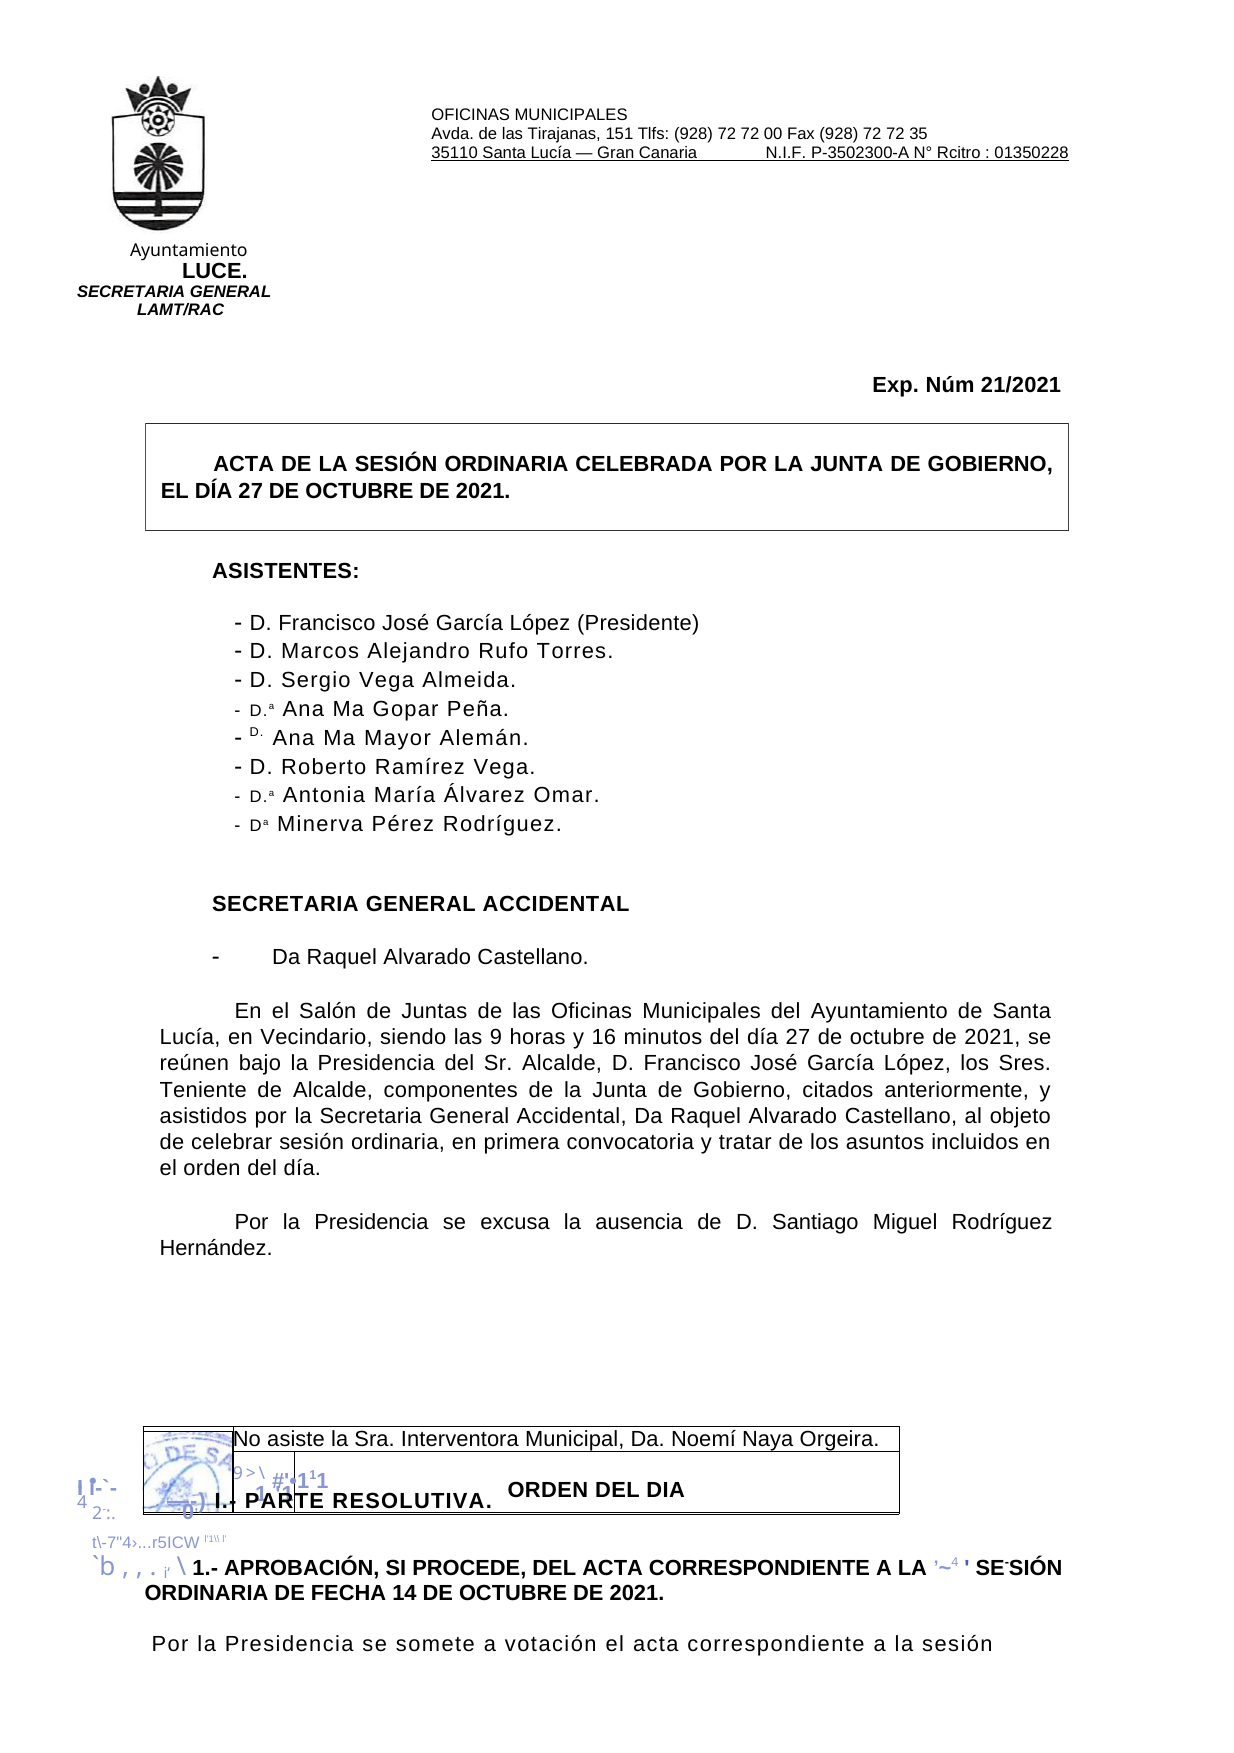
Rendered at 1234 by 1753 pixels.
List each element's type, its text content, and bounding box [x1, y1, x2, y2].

text 2-:. 0, [92, 1512, 1068, 1521]
text ACTA DE LA SESIÓN ORDINARIA CELEBRADA POR LA JUNTA DE GOBIERNO, EL DÍA 27 DE OCTUBRE DE 2021. [146, 424, 1068, 530]
list D. Ana Ma Mayor Alemán. [234, 722, 1068, 751]
text Exp. Núm 21/2021 [77, 373, 1061, 398]
text No asiste la Sra. Interventora Municipal, Da. Noemí Naya Orgeira. [234, 1427, 899, 1451]
text En el Salón de Juntas de las Oficinas Municipales del Ayuntamiento de Santa Lucía, en Vecindario, siendo las 9 horas y 16 minutos del día 27 de octubre de 2021, se reúnen bajo la Presidencia del Sr. Alcalde, D. Francisco José García López, los Sres. Teniente de Alcalde, componentes de la Junta de Gobierno, citados anteriormente, y asistidos por la Secretaria General Accidental, Da Raquel Alvarado Castellano, al objeto de celebrar sesión ordinaria, en primera convocatoria y tratar de los asuntos incluidos en el orden del día. [159, 997, 1053, 1181]
text 4 —-) I.- PARTE RESOLUTIVA. [77, 1497, 201, 1512]
text Por la Presidencia se somete a votación el acta correspondiente a la sesión [77, 1631, 1068, 1657]
list Da Minerva Pérez Rodríguez. [234, 808, 1068, 838]
text `b , , . i‘ \ 1.- APROBACIÓN, SI PROCEDE, DEL ACTA CORRESPONDIENTE A LA ,~4 ' SE-SIÓN ORDINARIA DE FECHA 14 DE OCTUBRE DE 2021. [92, 1556, 1068, 1605]
table_header [77, 75, 274, 234]
table_cell [274, 234, 1068, 320]
text ASISTENTES: [212, 558, 1068, 583]
text , • #'•111 I i-`- [77, 1482, 1068, 1497]
text t\-7"4›... r5ICW l'1\\ l' [92, 1521, 1068, 1555]
text 4 —-) I.- PARTE RESOLUTIVA. [202, 1497, 1068, 1512]
text SECRETARIA GENERAL ACCIDENTAL [212, 891, 1068, 917]
picture [144, 1432, 232, 1482]
list D. Sergio Vega Almeida. [234, 664, 1068, 693]
list D.a Ana Ma Gopar Peña. [234, 693, 1068, 722]
list D.a Antonia María Álvarez Omar. [234, 780, 1068, 808]
text 9>\ [234, 1465, 293, 1482]
list D. Francisco José García López (Presidente) [234, 608, 1068, 636]
list Da Raquel Alvarado Castellano. [212, 942, 1068, 970]
table_cell Ayuntamiento LUCE. SECRETARIA GENERAL LAMT/RAC [77, 234, 274, 320]
table_header OFICINAS MUNICIPALES Avda. de las Tirajanas, 151 Tlfs: (928) 72 72 00 Fax (928) 72 72 35 35110 Santa Lucía — Gran Canaria N.I.F. P-3502300-A N° Rcitro : 01350228 [274, 75, 1068, 234]
list D. Marcos Alejandro Rufo Torres. [234, 636, 1068, 664]
list D. Roberto Ramírez Vega. [234, 751, 1068, 780]
text Por la Presidencia se excusa la ausencia de D. Santiago Miguel Rodríguez Hernández. [159, 1209, 1053, 1260]
text ORDEN DEL DIA [324, 1477, 899, 1482]
picture [109, 76, 209, 234]
